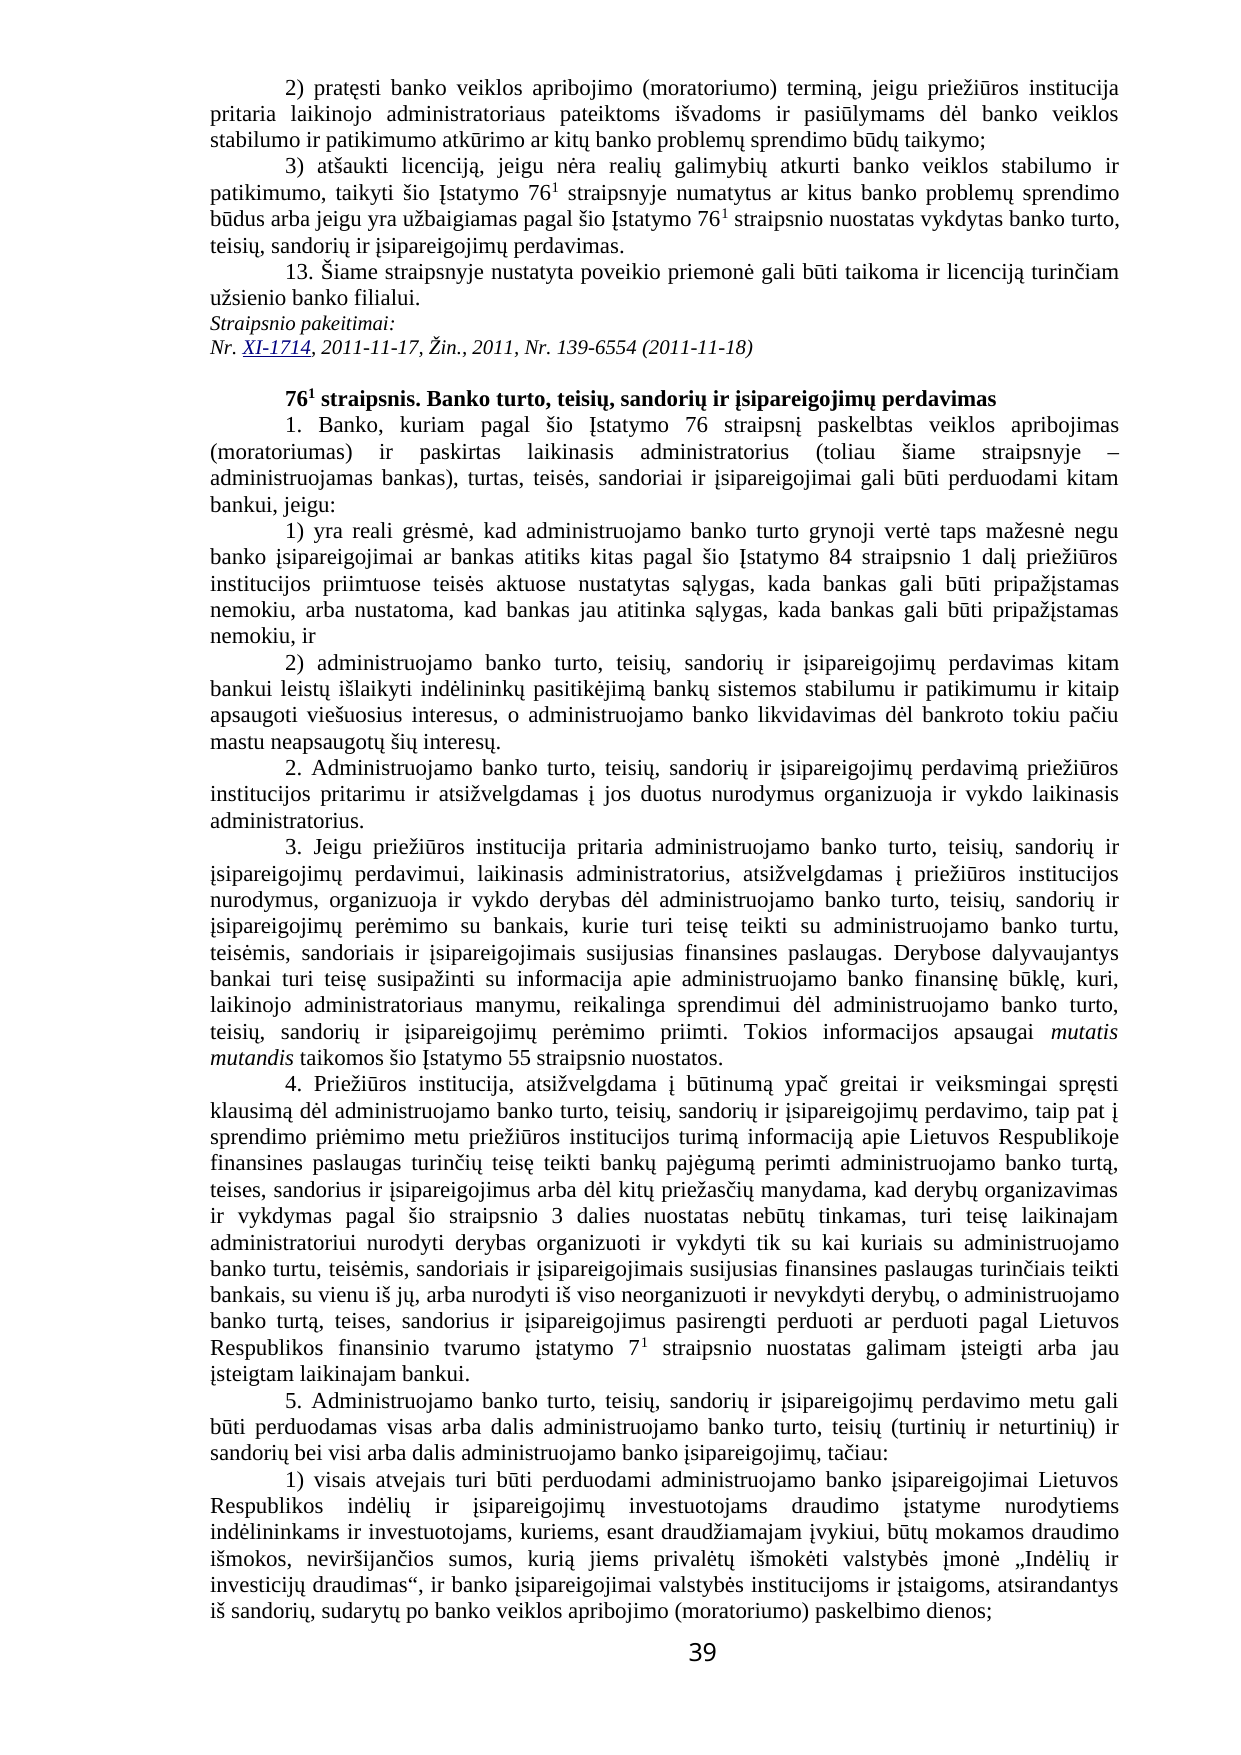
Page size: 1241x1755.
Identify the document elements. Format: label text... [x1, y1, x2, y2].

text 2) pratęsti banko veiklos apribojimo (moratoriumo) terminą, jeigu priežiūros institucija pritaria laikinojo administratoriaus pateiktoms išvadoms ir pasiūlymams dėl banko veiklos stabilumo ir patikimumo atkūrimo ar kitų banko problemų sprendimo būdų taikymo; [210, 73, 1120, 153]
text 1) yra reali grėsmė, kad administruojamo banko turto grynoji vertė taps mažesnė negu banko įsipareigojimai ar bankas atitiks kitas pagal šio Įstatymo 84 straipsnio 1 dalį priežiūros institucijos priimtuose teisės aktuose nustatytas sąlygas, kada bankas gali būti pripažįstamas nemokiu, arba nustatoma, kad bankas jau atitinka sąlygas, kada bankas gali būti pripažįstamas nemokiu, ir [210, 517, 1120, 649]
text 2) administruojamo banko turto, teisių, sandorių ir įsipareigojimų perdavimas kitam bankui leistų išlaikyti indėlininkų pasitikėjimą bankų sistemos stabilumu ir patikimumu ir kitaip apsaugoti viešuosius interesus, o administruojamo banko likvidavimas dėl bankroto tokiu pačiu mastu neapsaugotų šių interesų. [210, 649, 1120, 754]
text 3. Jeigu priežiūros institucija pritaria administruojamo banko turto, teisių, sandorių ir įsipareigojimų perdavimui, laikinasis administratorius, atsižvelgdamas į priežiūros institucijos nurodymus, organizuoja ir vykdo derybas dėl administruojamo banko turto, teisių, sandorių ir įsipareigojimų perėmimo su bankais, kurie turi teisę teikti su administruojamo banko turtu, teisėmis, sandoriais ir įsipareigojimais susijusias finansines paslaugas. Derybose dalyvaujantys bankai turi teisę susipažinti su informacija apie administruojamo banko finansinę būklę, kuri, laikinojo administratoriaus manymu, reikalinga sprendimui dėl administruojamo banko turto, teisių, sandorių ir įsipareigojimų perėmimo priimti. Tokios informacijos apsaugai mutatis mutandis taikomos šio Įstatymo 55 straipsnio nuostatos. [210, 833, 1120, 1070]
text Nr. XI-1714, 2011-11-17, Žin., 2011, Nr. 139-6554 (2011-11-18) [210, 335, 1120, 359]
text 1) visais atvejais turi būti perduodami administruojamo banko įsipareigojimai Lietuvos Respublikos indėlių ir įsipareigojimų investuotojams draudimo įstatyme nurodytiems indėlininkams ir investuotojams, kuriems, esant draudžiamajam įvykiui, būtų mokamos draudimo išmokos, neviršijančios sumos, kurią jiems privalėtų išmokėti valstybės įmonė „Indėlių ir investicijų draudimas“, ir banko įsipareigojimai valstybės institucijoms ir įstaigoms, atsirandantys iš sandorių, sudarytų po banko veiklos apribojimo (moratoriumo) paskelbimo dienos; [210, 1466, 1120, 1624]
text Straipsnio pakeitimai: [210, 311, 1120, 335]
text 761 straipsnis. Banko turto, teisių, sandorių ir įsipareigojimų perdavimas [210, 385, 1120, 412]
text 5. Administruojamo banko turto, teisių, sandorių ir įsipareigojimų perdavimo metu gali būti perduodamas visas arba dalis administruojamo banko turto, teisių (turtinių ir neturtinių) ir sandorių bei visi arba dalis administruojamo banko įsipareigojimų, tačiau: [210, 1387, 1120, 1466]
text 13. Šiame straipsnyje nustatyta poveikio priemonė gali būti taikoma ir licenciją turinčiam užsienio banko filialui. [210, 258, 1120, 311]
text 2. Administruojamo banko turto, teisių, sandorių ir įsipareigojimų perdavimą priežiūros institucijos pritarimu ir atsižvelgdamas į jos duotus nurodymus organizuoja ir vykdo laikinasis administratorius. [210, 754, 1120, 833]
text 4. Priežiūros institucija, atsižvelgdama į būtinumą ypač greitai ir veiksmingai spręsti klausimą dėl administruojamo banko turto, teisių, sandorių ir įsipareigojimų perdavimo, taip pat į sprendimo priėmimo metu priežiūros institucijos turimą informaciją apie Lietuvos Respublikoje finansines paslaugas turinčių teisę teikti bankų pajėgumą perimti administruojamo banko turtą, teises, sandorius ir įsipareigojimus arba dėl kitų priežasčių manydama, kad derybų organizavimas ir vykdymas pagal šio straipsnio 3 dalies nuostatas nebūtų tinkamas, turi teisę laikinajam administratoriui nurodyti derybas organizuoti ir vykdyti tik su kai kuriais su administruojamo banko turtu, teisėmis, sandoriais ir įsipareigojimais susijusias finansines paslaugas turinčiais teikti bankais, su vienu iš jų, arba nurodyti iš viso neorganizuoti ir nevykdyti derybų, o administruojamo banko turtą, teises, sandorius ir įsipareigojimus pasirengti perduoti ar perduoti pagal Lietuvos Respublikos finansinio tvarumo įstatymo 71 straipsnio nuostatas galimam įsteigti arba jau įsteigtam laikinajam bankui. [210, 1070, 1120, 1387]
text 3) atšaukti licenciją, jeigu nėra realių galimybių atkurti banko veiklos stabilumo ir patikimumo, taikyti šio Įstatymo 761 straipsnyje numatytus ar kitus banko problemų sprendimo būdus arba jeigu yra užbaigiamas pagal šio Įstatymo 761 straipsnio nuostatas vykdytas banko turto, teisių, sandorių ir įsipareigojimų perdavimas. [210, 153, 1120, 258]
text 1. Banko, kuriam pagal šio Įstatymo 76 straipsnį paskelbtas veiklos apribojimas (moratoriumas) ir paskirtas laikinasis administratorius (toliau šiame straipsnyje – administruojamas bankas), turtas, teisės, sandoriai ir įsipareigojimai gali būti perduodami kitam bankui, jeigu: [210, 412, 1120, 517]
